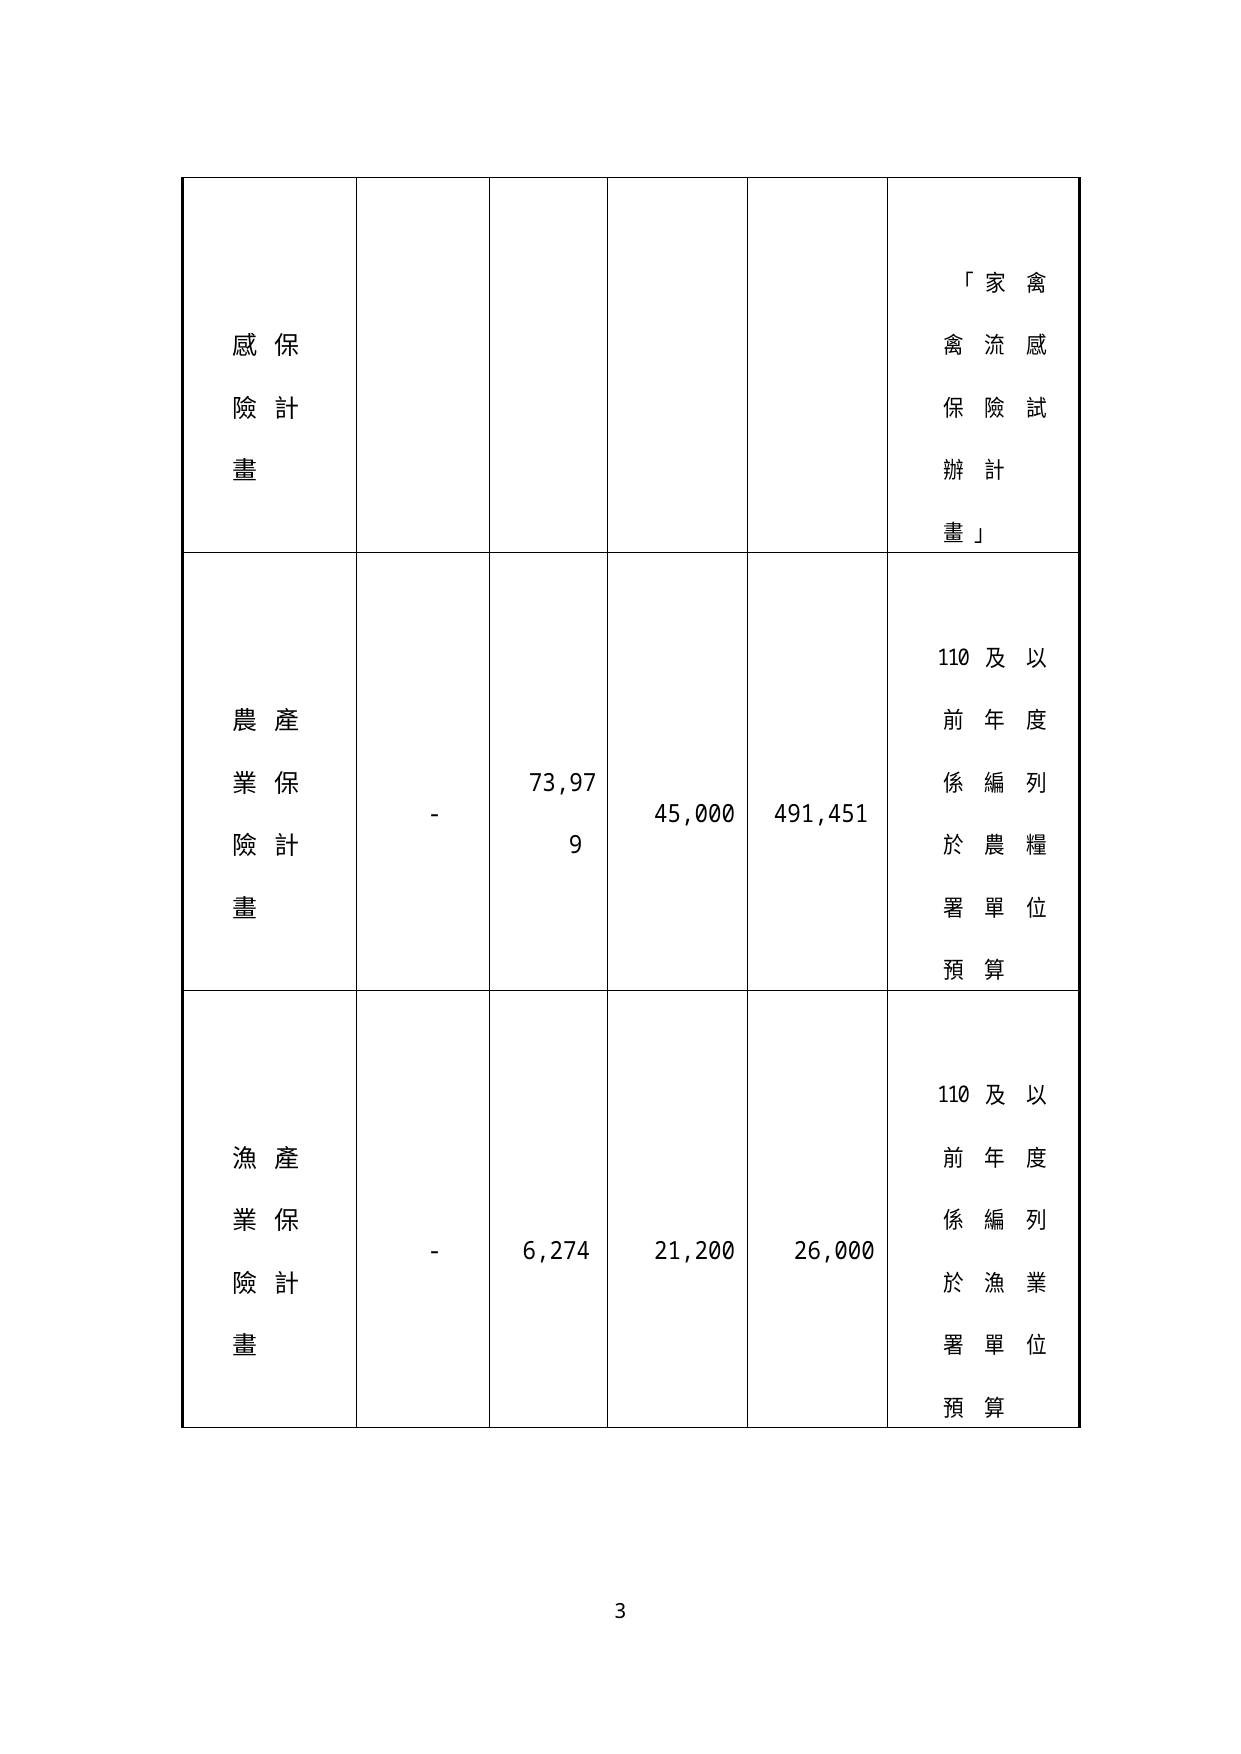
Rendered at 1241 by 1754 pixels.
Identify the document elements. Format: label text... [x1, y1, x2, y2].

table_cell 6,274 [490, 991, 607, 1427]
table_cell 漁產業保險計畫 [184, 991, 356, 1427]
table_cell [357, 178, 489, 552]
table_cell 26,000 [748, 991, 887, 1427]
table_cell 感保險計畫 [184, 178, 356, 552]
table_cell 110及以前年度係編列於農糧署單位預算 [888, 553, 1078, 990]
table_cell - [490, 178, 607, 552]
table_cell 73,979 [490, 553, 607, 990]
table_cell - [357, 553, 489, 990]
table_cell 21,200 [608, 991, 747, 1427]
table_cell [608, 178, 747, 552]
table_cell [748, 178, 887, 552]
table_cell 110及以前年度係編列於漁業署單位預算 [888, 991, 1078, 1427]
table_cell 45,000 [608, 553, 747, 990]
table_cell 農產業保險計畫 [184, 553, 356, 990]
table_cell 「家禽禽流感保險試辦計畫」 [888, 178, 1078, 552]
table_cell 491,451 [748, 553, 887, 990]
table_cell - [357, 991, 489, 1427]
